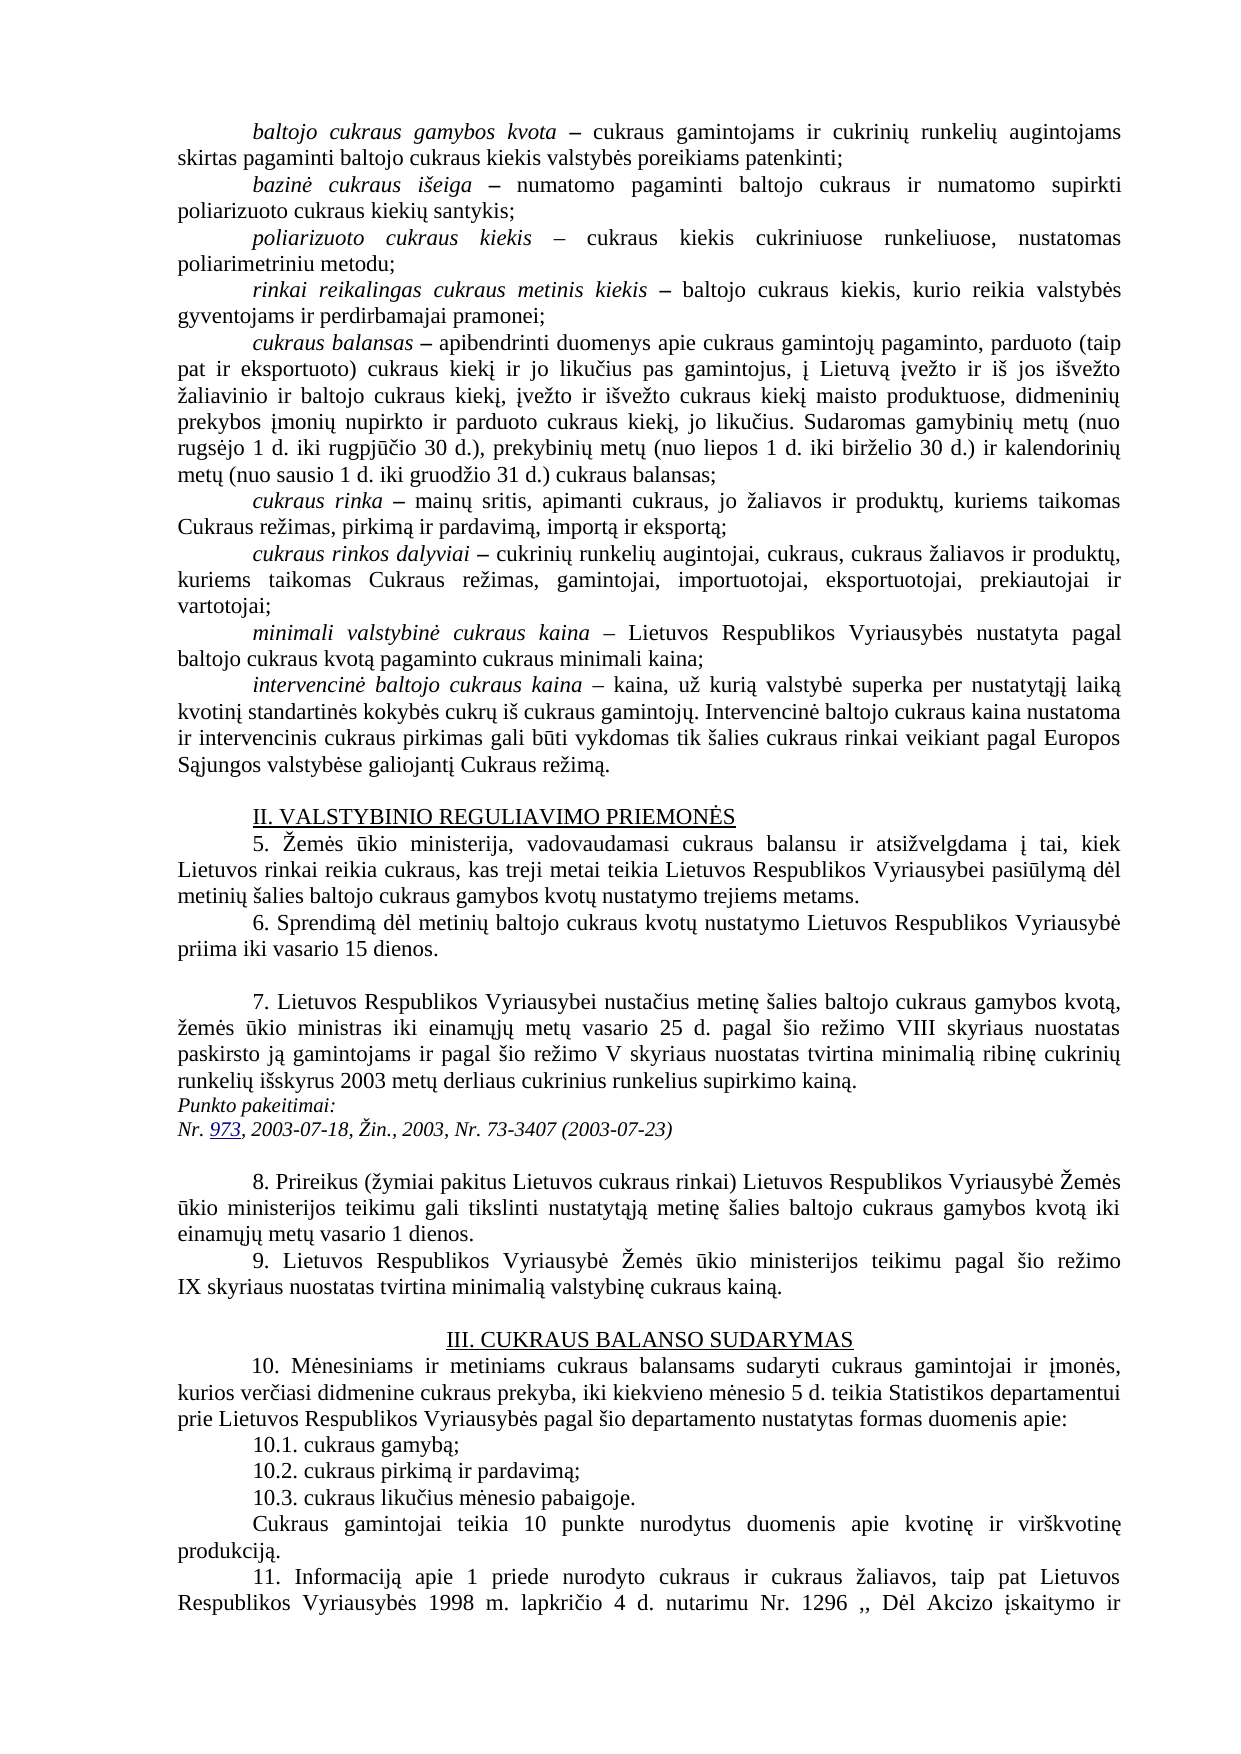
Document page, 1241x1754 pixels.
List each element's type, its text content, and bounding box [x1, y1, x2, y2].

text 10.1. cukraus gamybą; [177, 1431, 1122, 1458]
text cukraus rinkos dalyviai – cukrinių runkelių augintojai, cukraus, cukraus žaliavos ir produktų, kuriems taikomas Cukraus režimas, gamintojai, importuotojai, eksportuotojai, prekiautojai ir vartotojai; [177, 540, 1122, 619]
text minimali valstybinė cukraus kaina – Lietuvos Respublikos Vyriausybės nustatyta pagal baltojo cukraus kvotą pagaminto cukraus minimali kaina; [177, 619, 1122, 672]
text baltojo cukraus gamybos kvota – cukraus gamintojams ir cukrinių runkelių augintojams skirtas pagaminti baltojo cukraus kiekis valstybės poreikiams patenkinti; [177, 118, 1122, 171]
text Nr. 973, 2003-07-18, Žin., 2003, Nr. 73-3407 (2003-07-23) [177, 1117, 1122, 1141]
text 11. Informaciją apie 1 priede nurodyto cukraus ir cukraus žaliavos, taip pat Lietuvos Respublikos Vyriausybės 1998 m. lapkričio 4 d. nutarimu Nr. 1296 ,, Dėl Akcizo įskaitymo ir [177, 1563, 1122, 1616]
text Punkto pakeitimai: [177, 1093, 1122, 1117]
text 5. Žemės ūkio ministerija, vadovaudamasi cukraus balansu ir atsižvelgdama į tai, kiek Lietuvos rinkai reikia cukraus, kas treji metai teikia Lietuvos Respublikos Vyriausybei pasiūlymą dėl metinių šalies baltojo cukraus gamybos kvotų nustatymo trejiems metams. [177, 830, 1122, 909]
text 10.2. cukraus pirkimą ir pardavimą; [177, 1458, 1122, 1484]
text 7. Lietuvos Respublikos Vyriausybei nustačius metinę šalies baltojo cukraus gamybos kvotą, žemės ūkio ministras iki einamųjų metų vasario 25 d. pagal šio režimo VIII skyriaus nuostatas paskirsto ją gamintojams ir pagal šio režimo V skyriaus nuostatas tvirtina minimalią ribinę cukrinių runkelių išskyrus 2003 metų derliaus cukrinius runkelius supirkimo kainą. [177, 988, 1122, 1093]
text cukraus rinka – mainų sritis, apimanti cukraus, jo žaliavos ir produktų, kuriems taikomas Cukraus režimas, pirkimą ir pardavimą, importą ir eksportą; [177, 487, 1122, 540]
text Cukraus gamintojai teikia 10 punkte nurodytus duomenis apie kvotinę ir virškvotinę produkciją. [177, 1510, 1122, 1563]
text bazinė cukraus išeiga – numatomo pagaminti baltojo cukraus ir numatomo supirkti poliarizuoto cukraus kiekių santykis; [177, 171, 1122, 223]
text 9. Lietuvos Respublikos Vyriausybė Žemės ūkio ministerijos teikimu pagal šio režimo IX skyriaus nuostatas tvirtina minimalią valstybinę cukraus kainą. [177, 1247, 1122, 1299]
subtitle III. CUKRAUS BALANSO SUDARYMAS [177, 1326, 1122, 1352]
subtitle II. VALSTYBINIO REGULIAVIMO PRIEMONĖS [177, 803, 1122, 830]
text 8. Prireikus (žymiai pakitus Lietuvos cukraus rinkai) Lietuvos Respublikos Vyriausybė Žemės ūkio ministerijos teikimu gali tikslinti nustatytąją metinę šalies baltojo cukraus gamybos kvotą iki einamųjų metų vasario 1 dienos. [177, 1168, 1122, 1247]
text 6. Sprendimą dėl metinių baltojo cukraus kvotų nustatymo Lietuvos Respublikos Vyriausybė priima iki vasario 15 dienos. [177, 909, 1122, 961]
text 10.3. cukraus likučius mėnesio pabaigoje. [177, 1484, 1122, 1510]
subtitle intervencinė baltojo cukraus kaina – kaina, už kurią valstybė superka per nustatytąjį laiką kvotinį standartinės kokybės cukrų iš cukraus gamintojų. Intervencinė baltojo cukraus kaina nustatoma ir intervencinis cukraus pirkimas gali būti vykdomas tik šalies cukraus rinkai veikiant pagal Europos Sąjungos valstybėse galiojantį Cukraus režimą. [177, 672, 1122, 777]
text cukraus balansas – apibendrinti duomenys apie cukraus gamintojų pagaminto, parduoto (taip pat ir eksportuoto) cukraus kiekį ir jo likučius pas gamintojus, į Lietuvą įvežto ir iš jos išvežto žaliavinio ir baltojo cukraus kiekį, įvežto ir išvežto cukraus kiekį maisto produktuose, didmeninių prekybos įmonių nupirkto ir parduoto cukraus kiekį, jo likučius. Sudaromas gamybinių metų (nuo rugsėjo 1 d. iki rugpjūčio 30 d.), prekybinių metų (nuo liepos 1 d. iki birželio 30 d.) ir kalendorinių metų (nuo sausio 1 d. iki gruodžio 31 d.) cukraus balansas; [177, 329, 1122, 487]
text 10. Mėnesiniams ir metiniams cukraus balansams sudaryti cukraus gamintojai ir įmonės, kurios verčiasi didmenine cukraus prekyba, iki kiekvieno mėnesio 5 d. teikia Statistikos departamentui prie Lietuvos Respublikos Vyriausybės pagal šio departamento nustatytas formas duomenis apie: [177, 1352, 1122, 1431]
text rinkai reikalingas cukraus metinis kiekis – baltojo cukraus kiekis, kurio reikia valstybės gyventojams ir perdirbamajai pramonei; [177, 276, 1122, 329]
text poliarizuoto cukraus kiekis – cukraus kiekis cukriniuose runkeliuose, nustatomas poliarimetriniu metodu; [177, 223, 1122, 276]
